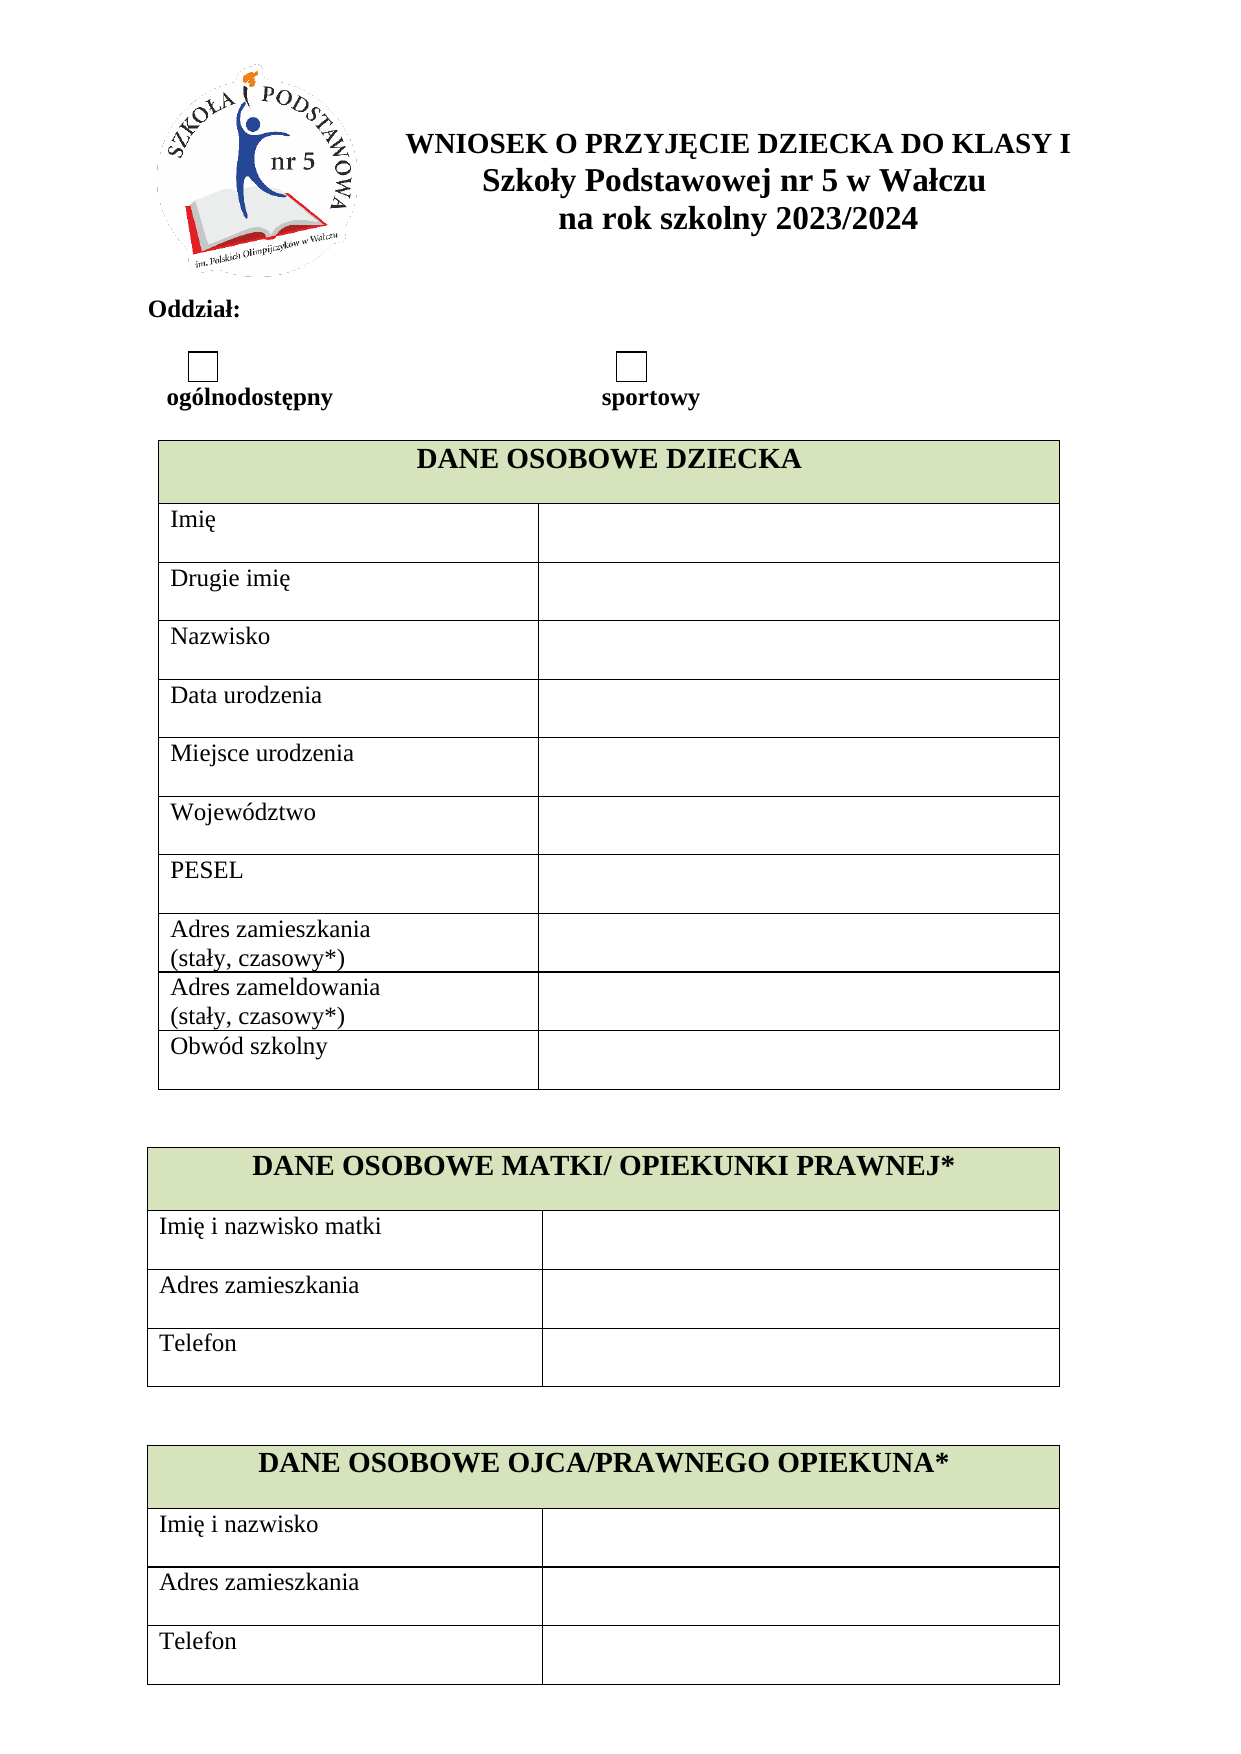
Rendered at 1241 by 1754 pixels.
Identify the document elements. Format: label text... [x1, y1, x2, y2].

table_cell Adres zamieszkania (stały, czasowy*) [159, 914, 538, 971]
table_cell [539, 680, 1059, 737]
table_cell Miejsce urodzenia [159, 738, 538, 796]
table_cell Adres zamieszkania [148, 1270, 542, 1327]
table_cell Obwód szkolny [159, 1031, 538, 1088]
table_cell Drugie imię [159, 563, 538, 620]
table_cell Nazwisko [159, 621, 538, 679]
table_header [617, 353, 646, 381]
table_cell [539, 973, 1059, 1030]
table_cell [543, 1626, 1059, 1683]
table_cell [543, 1509, 1059, 1566]
table_cell Imię i nazwisko matki [148, 1211, 542, 1269]
table_header DANE OSOBOWE DZIECKA [159, 441, 1059, 503]
table_cell [539, 563, 1059, 620]
table_header [189, 353, 217, 381]
table_cell Adres zamieszkania [148, 1568, 542, 1625]
text Oddział: [148, 294, 1107, 323]
table_header DANE OSOBOWE MATKI/ OPIEKUNKI PRAWNEJ* [148, 1148, 1059, 1210]
table_cell Imię [159, 504, 538, 562]
table_cell [539, 855, 1059, 913]
table_cell Imię i nazwisko [148, 1509, 542, 1566]
table_cell [539, 1031, 1059, 1088]
table_cell [539, 621, 1059, 679]
table_cell [539, 797, 1059, 854]
table_cell Data urodzenia [159, 680, 538, 737]
table_cell [543, 1270, 1059, 1327]
table_cell [148, 1387, 1059, 1444]
table_cell Telefon [148, 1329, 542, 1386]
table_cell [539, 504, 1059, 562]
table_cell Adres zameldowania (stały, czasowy*) [159, 973, 538, 1030]
table_cell DANE OSOBOWE OJCA/PRAWNEGO OPIEKUNA* [148, 1446, 1059, 1508]
table_cell [543, 1329, 1059, 1386]
table_cell [539, 914, 1059, 971]
table_cell [539, 738, 1059, 796]
table_cell [543, 1568, 1059, 1625]
table_header [218, 351, 616, 381]
text WNIOSEK O PRZYJĘCIE DZIECKA DO KLASY I [344, 126, 1107, 160]
table_cell Województwo [159, 797, 538, 854]
table_cell PESEL [159, 855, 538, 913]
text na rok szkolny 2023/2024 [369, 198, 1107, 236]
table_cell [543, 1211, 1059, 1269]
text Szkoły Podstawowej nr 5 w Wałczu [369, 160, 1107, 198]
table_cell Telefon [148, 1626, 542, 1683]
text ogólnodostępny sportowy [148, 382, 1107, 411]
